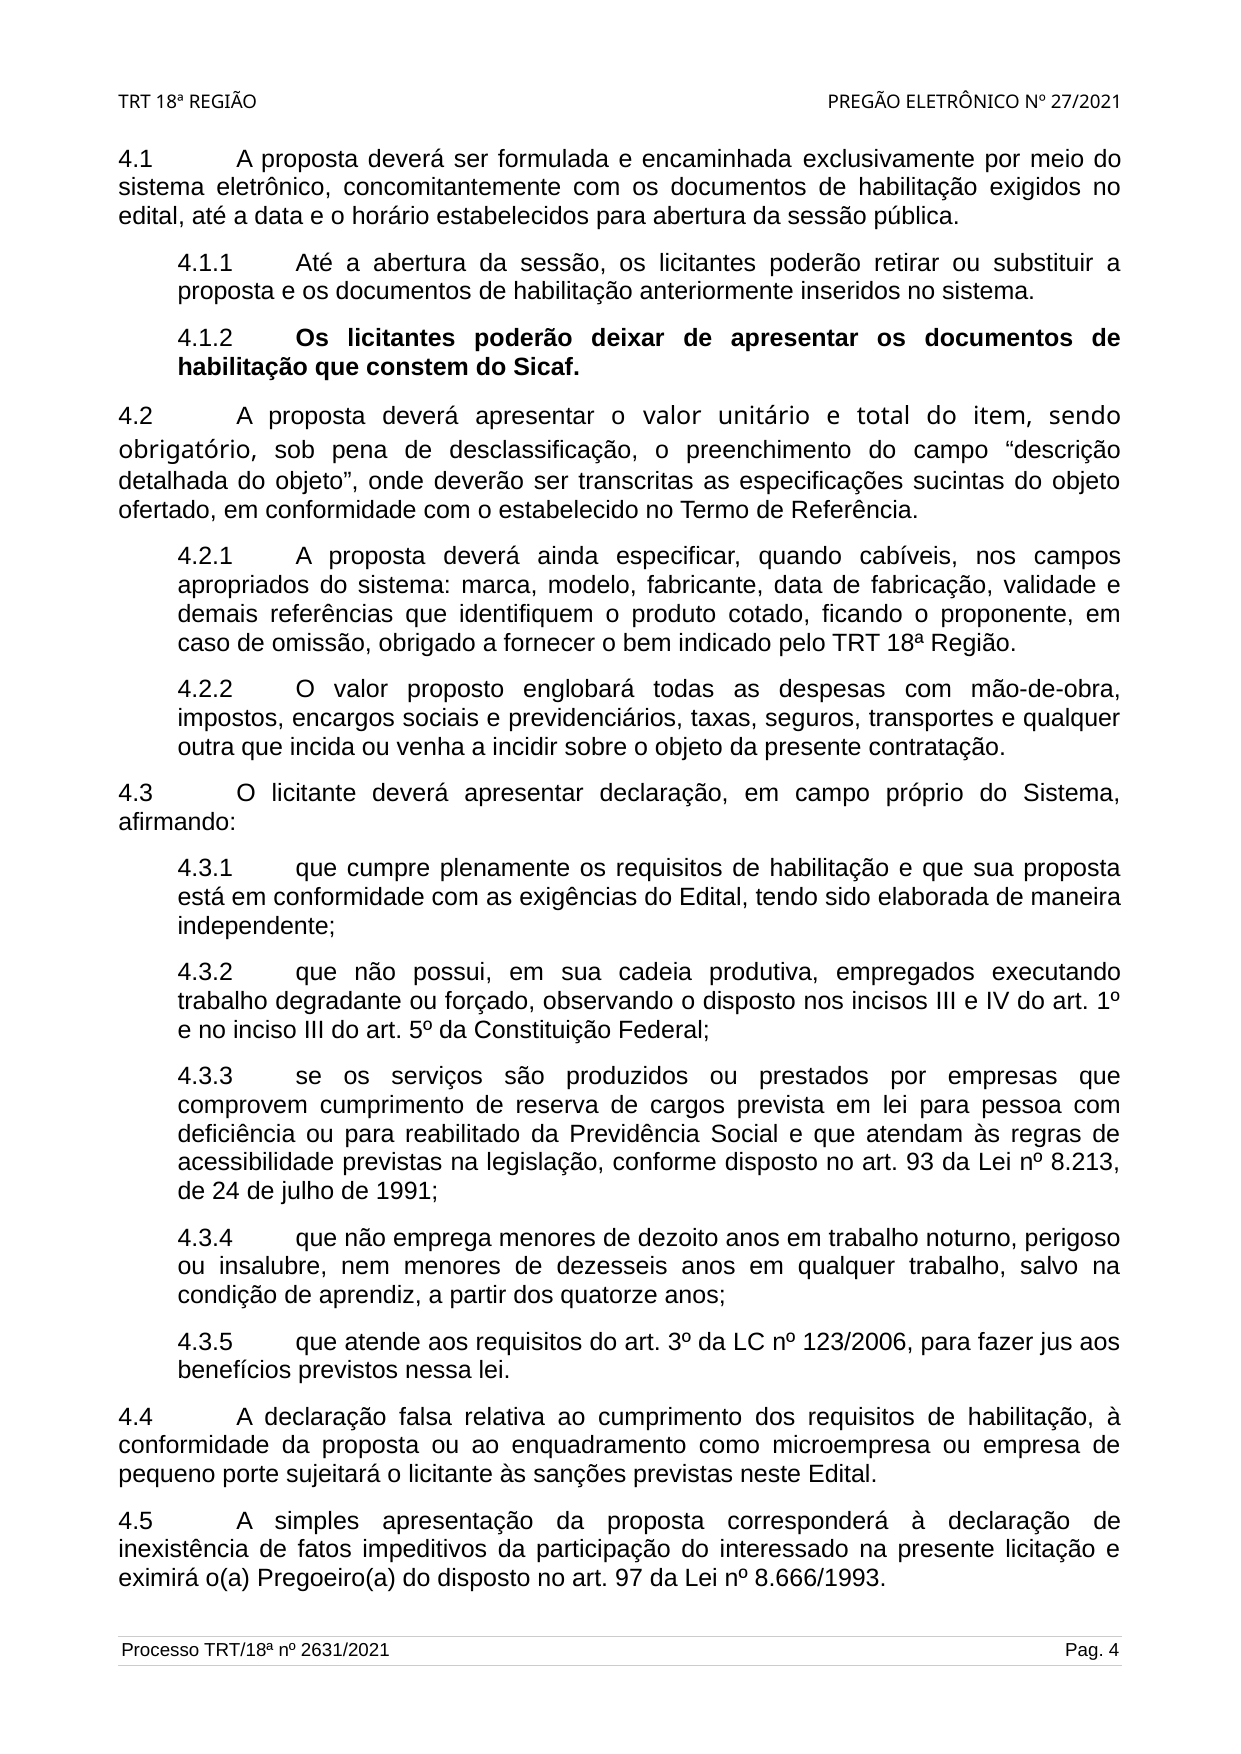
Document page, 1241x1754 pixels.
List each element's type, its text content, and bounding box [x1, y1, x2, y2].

text 4.5 A simples apresentação da proposta corresponderá à declaração de inexistência de fatos impeditivos da participação do interessado na presente licitação e eximirá o(a) Pregoeiro(a) do disposto no art. 97 da Lei nº 8.666/1993. [118, 1506, 1122, 1592]
text 4.2.2 O valor proposto englobará todas as despesas com mão-de-obra, impostos, encargos sociais e previdenciários, taxas, seguros, transportes e qualquer outra que incida ou venha a incidir sobre o objeto da presente contratação. [177, 674, 1122, 760]
text 4.3.1 que cumpre plenamente os requisitos de habilitação e que sua proposta está em conformidade com as exigências do Edital, tendo sido elaborada de maneira independente; [177, 853, 1122, 939]
text 4.3.4 que não emprega menores de dezoito anos em trabalho noturno, perigoso ou insalubre, nem menores de dezesseis anos em qualquer trabalho, salvo na condição de aprendiz, a partir dos quatorze anos; [177, 1222, 1122, 1309]
text 4.1 A proposta deverá ser formulada e encaminhada exclusivamente por meio do sistema eletrônico, concomitantemente com os documentos de habilitação exigidos no edital, até a data e o horário estabelecidos para abertura da sessão pública. [118, 143, 1122, 230]
text 4.3.3 se os serviços são produzidos ou prestados por empresas que comprovem cumprimento de reserva de cargos prevista em lei para pessoa com deficiência ou para reabilitado da Previdência Social e que atendam às regras de acessibilidade previstas na legislação, conforme disposto no art. 93 da Lei nº 8.213, de 24 de julho de 1991; [177, 1061, 1122, 1205]
list 4.1.2 Os licitantes poderão deixar de apresentar os documentos de habilitação que constem do Sicaf. [177, 323, 1122, 380]
text 4.3 O licitante deverá apresentar declaração, em campo próprio do Sistema, afirmando: [118, 778, 1122, 835]
text 4.3.5 que atende aos requisitos do art. 3º da LC nº 123/2006, para fazer jus aos benefícios previstos nessa lei. [177, 1326, 1122, 1384]
text 4.4 A declaração falsa relativa ao cumprimento dos requisitos de habilitação, à conformidade da proposta ou ao enquadramento como microempresa ou empresa de pequeno porte sujeitará o licitante às sanções previstas neste Edital. [118, 1402, 1122, 1488]
text 4.2 A proposta deverá apresentar o valor unitário e total do item, sendo obrigatório, sob pena de desclassificação, o preenchimento do campo “descrição detalhada do objeto”, onde deverão ser transcritas as especificações sucintas do objeto ofertado, em conformidade com o estabelecido no Termo de Referência. [118, 398, 1122, 523]
list 4.1.1 Até a abertura da sessão, os licitantes poderão retirar ou substituir a proposta e os documentos de habilitação anteriormente inseridos no sistema. [177, 247, 1122, 305]
text 4.3.2 que não possui, em sua cadeia produtiva, empregados executando trabalho degradante ou forçado, observando o disposto nos incisos III e IV do art. 1º e no inciso III do art. 5º da Constituição Federal; [177, 957, 1122, 1043]
list 4.2.1 A proposta deverá ainda especificar, quando cabíveis, nos campos apropriados do sistema: marca, modelo, fabricante, data de fabricação, validade e demais referências que identifiquem o produto cotado, ficando o proponente, em caso de omissão, obrigado a fornecer o bem indicado pelo TRT 18ª Região. [177, 541, 1122, 656]
